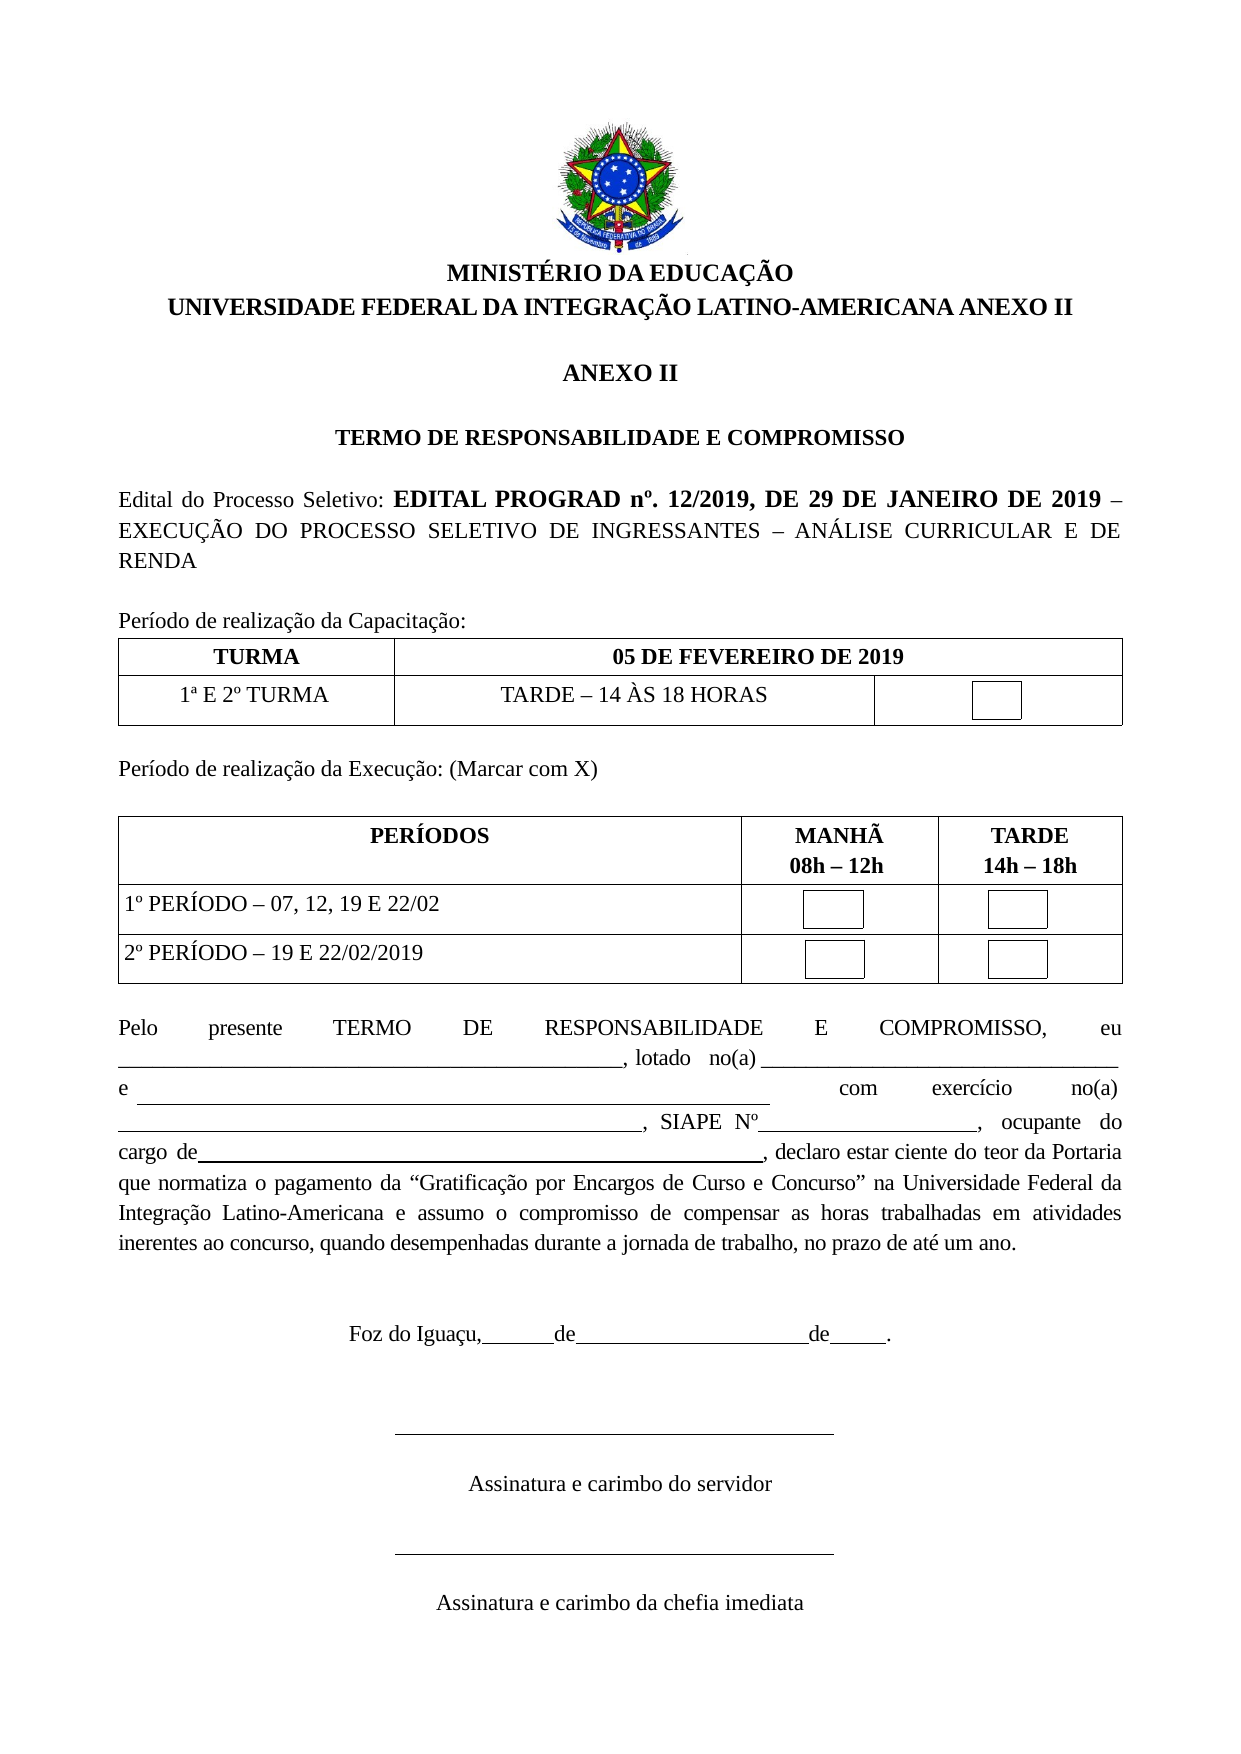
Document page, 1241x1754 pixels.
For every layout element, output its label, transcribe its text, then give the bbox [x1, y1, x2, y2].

table_header TARDE 14h – 18h [939, 817, 1122, 884]
text Pelo presente TERMO DE RESPONSABILIDADE E COMPROMISSO, eu ____________________________________________, lotado no(a) ________________________________ [118, 1014, 1122, 1070]
text ANEXO II [118, 358, 1122, 386]
table_header [989, 891, 1047, 928]
table_cell [939, 935, 1122, 983]
text , SIAPE Nº , ocupante do cargo de , declaro estar ciente do teor da Portaria que normatiza o pagamento da “Gratificação por Encargos de Curso e Concurso” na Universidade Federal da Integração Latino-Americana e assumo o compromisso de compensar as horas trabalhadas em atividades inerentes ao concurso, quando desempenhadas durante a jornada de trabalho, no prazo de até um ano. [118, 1108, 1122, 1255]
table_header PERÍODOS [119, 817, 741, 884]
text Período de realização da Capacitação: [118, 607, 1122, 634]
table_header [973, 682, 1021, 719]
subtitle MINISTÉRIO DA EDUCAÇÃO [118, 258, 1122, 287]
table_cell [939, 885, 1122, 934]
table_cell [875, 676, 1122, 725]
table_cell [742, 885, 938, 934]
text e com exercício no(a) [118, 1074, 1122, 1100]
table_header MANHÃ 08h – 12h [742, 817, 938, 884]
table_cell 2º PERÍODO – 19 E 22/02/2019 [119, 935, 741, 983]
text UNIVERSIDADE FEDERAL DA INTEGRAÇÃO LATINO-AMERICANA ANEXO II [118, 292, 1122, 320]
text Assinatura e carimbo da chefia imediata [118, 1589, 1122, 1616]
text Assinatura e carimbo do servidor [118, 1469, 1122, 1496]
table_cell [742, 935, 938, 983]
table_header TURMA [119, 639, 394, 675]
table_header 05 DE FEVEREIRO DE 2019 [395, 639, 1122, 675]
text Foz do Iguaçu, de de . [118, 1320, 1122, 1346]
table_cell 1ª E 2º TURMA [119, 676, 394, 725]
table_header [804, 891, 863, 928]
table_header [989, 941, 1047, 977]
text Edital do Processo Seletivo: EDITAL PROGRAD nº. 12/2019, DE 29 DE JANEIRO DE 2019 – EXECUÇÃO DO PROCESSO SELETIVO DE INGRESSANTES – ANÁLISE CURRICULAR E DE RENDA [118, 484, 1122, 573]
text TERMO DE RESPONSABILIDADE E COMPROMISSO [118, 424, 1122, 450]
picture [552, 118, 689, 255]
table_header [806, 941, 864, 977]
table_cell 1º PERÍODO – 07, 12, 19 E 22/02 [119, 885, 741, 934]
text Período de realização da Execução: (Marcar com X) [118, 755, 1122, 782]
table_cell TARDE – 14 ÀS 18 HORAS [395, 676, 874, 725]
